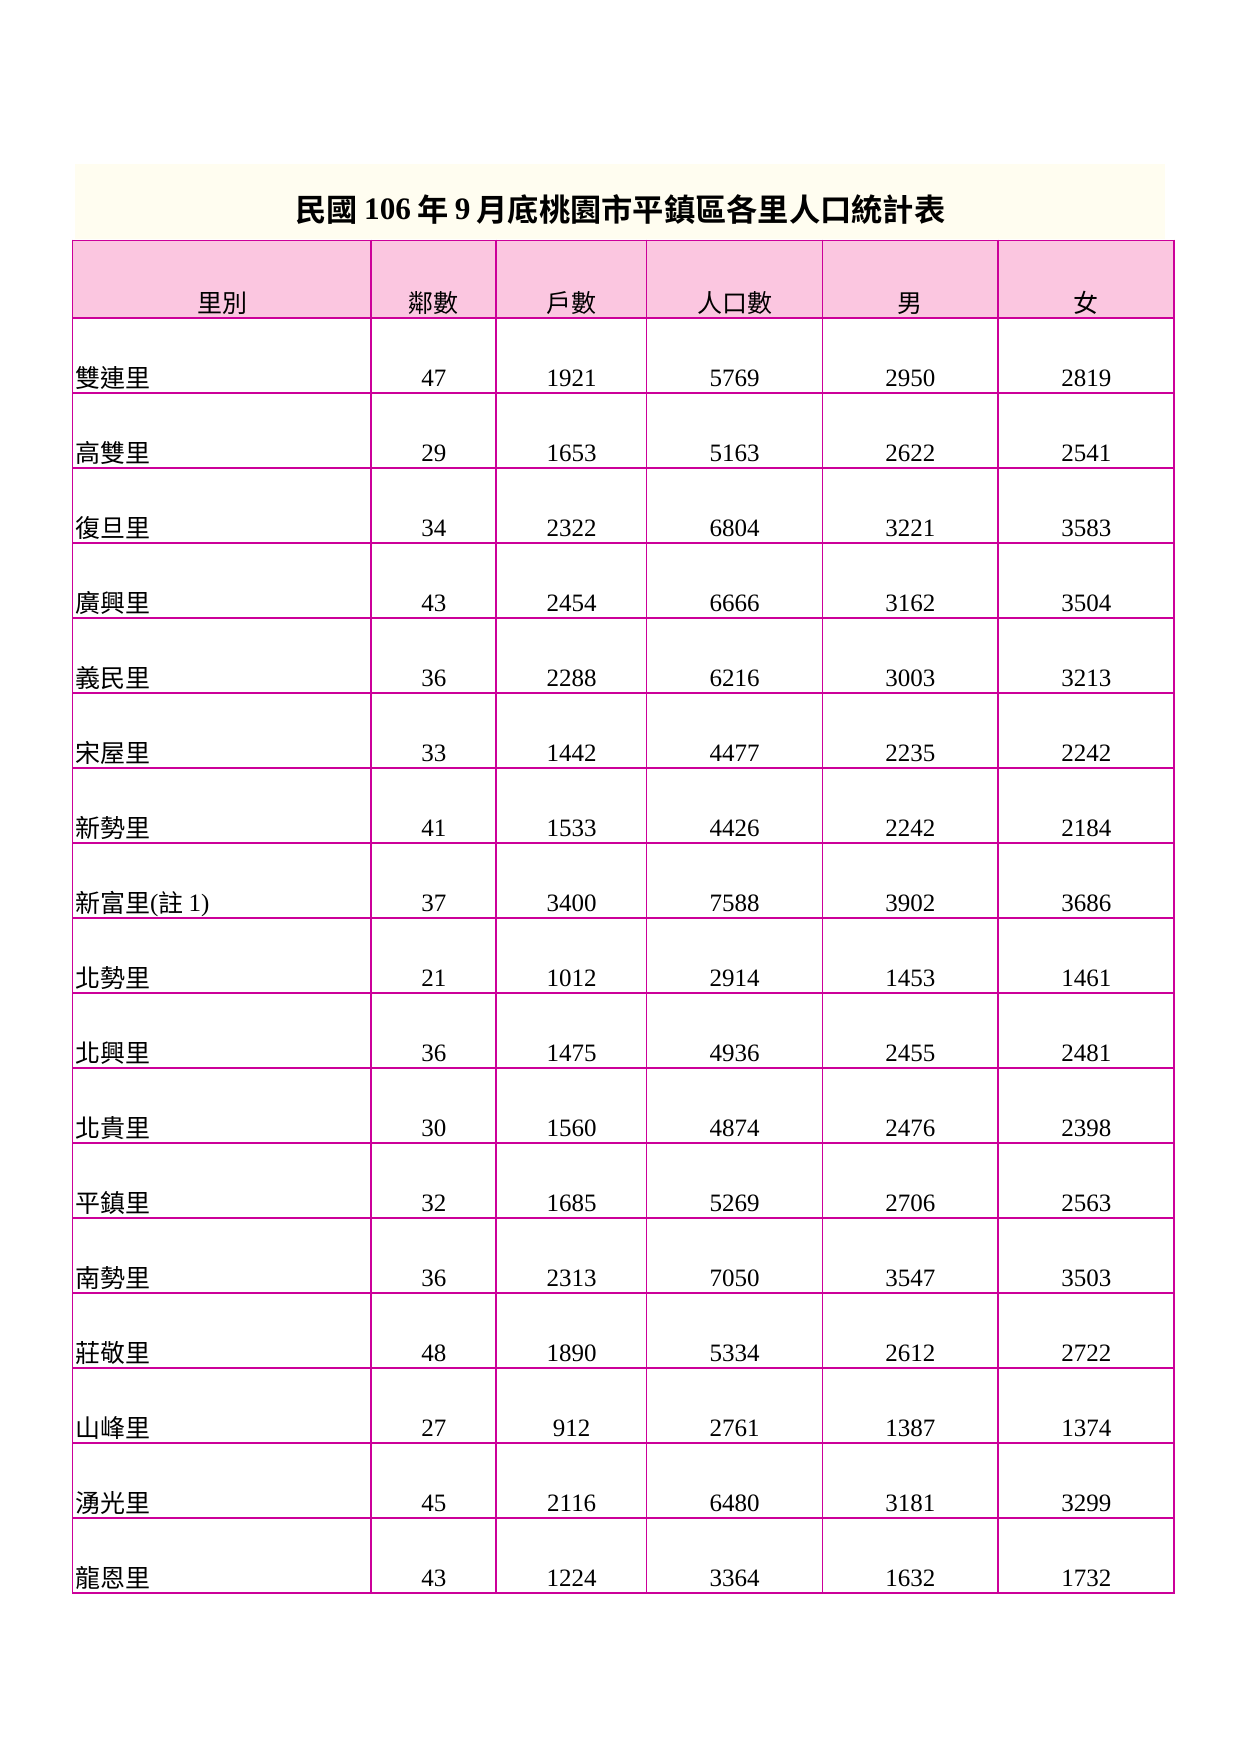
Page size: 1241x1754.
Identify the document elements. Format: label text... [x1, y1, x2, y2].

table_cell 1475 [497, 994, 646, 1067]
table_header 男 [823, 241, 997, 317]
table_cell 6804 [647, 469, 822, 542]
table_cell 45 [372, 1444, 495, 1517]
table_cell 2914 [647, 919, 822, 992]
table_cell 2116 [497, 1444, 646, 1517]
table_cell 5163 [647, 394, 822, 467]
table_cell 2322 [497, 469, 646, 542]
table_cell 48 [372, 1294, 495, 1367]
table_cell 27 [372, 1369, 495, 1442]
table_cell 1890 [497, 1294, 646, 1367]
table_cell 37 [372, 844, 495, 917]
table_cell 5769 [647, 319, 822, 392]
table_cell 4426 [647, 769, 822, 842]
table_cell 1442 [497, 694, 646, 767]
table_header 人口數 [647, 241, 822, 317]
table_cell 3181 [823, 1444, 997, 1517]
table_cell 7050 [647, 1219, 822, 1292]
table_cell 1732 [999, 1519, 1173, 1592]
table_cell 龍恩里 [73, 1519, 370, 1592]
table_cell 33 [372, 694, 495, 767]
table_cell 6480 [647, 1444, 822, 1517]
table_cell 北貴里 [73, 1069, 370, 1142]
table_cell 3902 [823, 844, 997, 917]
table_cell 湧光里 [73, 1444, 370, 1517]
text 民國106年9月底桃園市平鎮區各里人口統計表 [75, 164, 1165, 239]
table_cell 3364 [647, 1519, 822, 1592]
table_cell 1012 [497, 919, 646, 992]
table_cell 2242 [999, 694, 1173, 767]
table_cell 2541 [999, 394, 1173, 467]
table_cell 36 [372, 619, 495, 692]
table_cell 1224 [497, 1519, 646, 1592]
table_cell 2722 [999, 1294, 1173, 1367]
table_cell 5269 [647, 1144, 822, 1217]
table_cell 3213 [999, 619, 1173, 692]
table_cell 36 [372, 1219, 495, 1292]
table_cell 1685 [497, 1144, 646, 1217]
table_cell 2622 [823, 394, 997, 467]
table_cell 21 [372, 919, 495, 992]
table_header 里別 [73, 241, 370, 317]
table_header 戶數 [497, 241, 646, 317]
table_cell 2612 [823, 1294, 997, 1367]
table_cell 4936 [647, 994, 822, 1067]
table_cell 北勢里 [73, 919, 370, 992]
table_cell 2235 [823, 694, 997, 767]
table_cell 6216 [647, 619, 822, 692]
table_cell 1632 [823, 1519, 997, 1592]
table_cell 3504 [999, 544, 1173, 617]
table_cell 3686 [999, 844, 1173, 917]
table_cell 3299 [999, 1444, 1173, 1517]
table_cell 莊敬里 [73, 1294, 370, 1367]
table_cell 北興里 [73, 994, 370, 1067]
table_cell 29 [372, 394, 495, 467]
table_cell 3503 [999, 1219, 1173, 1292]
table_cell 2706 [823, 1144, 997, 1217]
table_cell 1533 [497, 769, 646, 842]
table_cell 3221 [823, 469, 997, 542]
table_cell 2476 [823, 1069, 997, 1142]
table_cell 2455 [823, 994, 997, 1067]
table_cell 1387 [823, 1369, 997, 1442]
table_cell 2481 [999, 994, 1173, 1067]
table_cell 2184 [999, 769, 1173, 842]
table_cell 2398 [999, 1069, 1173, 1142]
table_cell 復旦里 [73, 469, 370, 542]
table_cell 雙連里 [73, 319, 370, 392]
table_cell 2563 [999, 1144, 1173, 1217]
table_cell 2761 [647, 1369, 822, 1442]
table_cell 高雙里 [73, 394, 370, 467]
table_cell 宋屋里 [73, 694, 370, 767]
table_cell 3583 [999, 469, 1173, 542]
table_cell 3162 [823, 544, 997, 617]
table_cell 47 [372, 319, 495, 392]
table_header 鄰數 [372, 241, 495, 317]
table_cell 新勢里 [73, 769, 370, 842]
table_cell 4477 [647, 694, 822, 767]
table_cell 1560 [497, 1069, 646, 1142]
table_cell 新富里(註1) [73, 844, 370, 917]
table_cell 南勢里 [73, 1219, 370, 1292]
table_cell 2242 [823, 769, 997, 842]
table_cell 43 [372, 544, 495, 617]
table_cell 7588 [647, 844, 822, 917]
table_cell 2313 [497, 1219, 646, 1292]
table_cell 6666 [647, 544, 822, 617]
table_cell 2454 [497, 544, 646, 617]
table_cell 3003 [823, 619, 997, 692]
table_cell 32 [372, 1144, 495, 1217]
table_cell 3547 [823, 1219, 997, 1292]
table_cell 山峰里 [73, 1369, 370, 1442]
table_cell 5334 [647, 1294, 822, 1367]
table_cell 1374 [999, 1369, 1173, 1442]
table_cell 30 [372, 1069, 495, 1142]
table_cell 34 [372, 469, 495, 542]
table_cell 4874 [647, 1069, 822, 1142]
table_cell 36 [372, 994, 495, 1067]
table_cell 1653 [497, 394, 646, 467]
table_cell 平鎮里 [73, 1144, 370, 1217]
table_header 女 [999, 241, 1173, 317]
table_cell 2819 [999, 319, 1173, 392]
table_cell 41 [372, 769, 495, 842]
table_cell 1921 [497, 319, 646, 392]
table_cell 912 [497, 1369, 646, 1442]
table_cell 2950 [823, 319, 997, 392]
table_cell 3400 [497, 844, 646, 917]
table_cell 43 [372, 1519, 495, 1592]
table_cell 義民里 [73, 619, 370, 692]
table_cell 2288 [497, 619, 646, 692]
table_cell 廣興里 [73, 544, 370, 617]
table_cell 1461 [999, 919, 1173, 992]
table_cell 1453 [823, 919, 997, 992]
